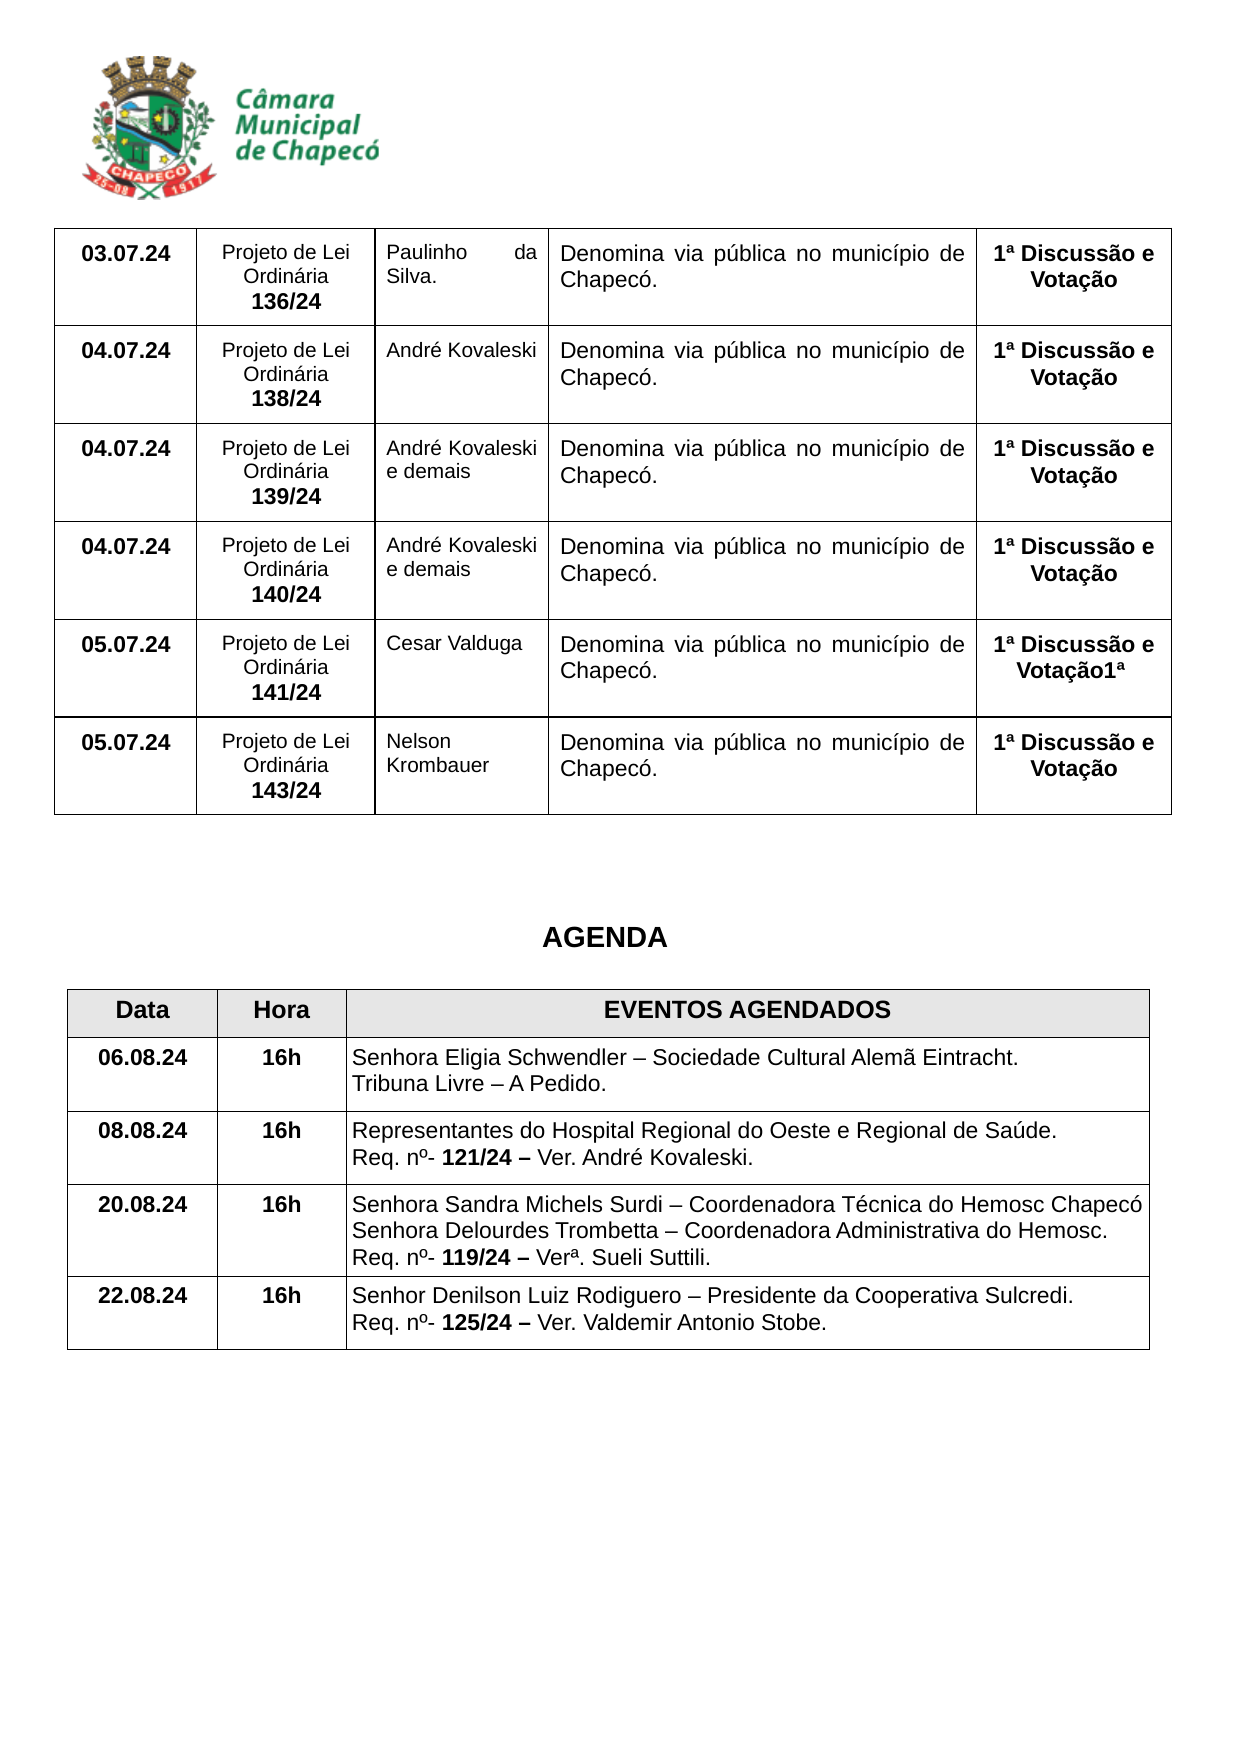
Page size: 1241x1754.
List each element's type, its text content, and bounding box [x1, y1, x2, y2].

table_cell 06.08.24 [68, 1038, 217, 1111]
table_cell 16h [218, 1112, 346, 1184]
table_cell Cesar Valduga [376, 620, 548, 716]
table_cell Projeto de Lei Ordinária 139/24 [197, 424, 374, 521]
table_cell 1ª Discussão e Votação [977, 424, 1171, 521]
table_cell Projeto de Lei Ordinária 136/24 [197, 229, 374, 325]
table_cell Representantes do Hospital Regional do Oeste e Regional de Saúde. Req. nº- 121/24 – Ver. André Kovaleski. [347, 1112, 1149, 1184]
table_cell 04.07.24 [55, 424, 196, 521]
table_cell Projeto de Lei Ordinária 141/24 [197, 620, 374, 716]
table_cell 16h [218, 1185, 346, 1276]
table_cell 1ª Discussão e Votação [977, 718, 1171, 814]
table_cell 05.07.24 [55, 718, 196, 814]
table_cell Projeto de Lei Ordinária 140/24 [197, 522, 374, 619]
text AGENDA [65, 921, 1145, 954]
table_cell Projeto de Lei Ordinária 138/24 [197, 326, 374, 423]
table_cell Denomina via pública no município de Chapecó. [549, 326, 976, 423]
table_cell 16h [218, 1277, 346, 1349]
table_cell 08.08.24 [68, 1112, 217, 1184]
table_cell 04.07.24 [55, 522, 196, 619]
table_header EVENTOS AGENDADOS [347, 990, 1149, 1037]
table_cell Denomina via pública no município de Chapecó. [549, 522, 976, 619]
table_cell Denomina via pública no município de Chapecó. [549, 620, 976, 716]
table_header Hora [218, 990, 346, 1037]
table_cell André Kovaleski [376, 326, 548, 423]
table_cell 1ª Discussão e Votação [977, 229, 1171, 325]
table_cell 04.07.24 [55, 326, 196, 423]
table_cell Denomina via pública no município de Chapecó. [549, 424, 976, 521]
table_cell 16h [218, 1038, 346, 1111]
table_cell Denomina via pública no município de Chapecó. [549, 229, 976, 325]
table_cell Paulinho da Silva. [376, 229, 548, 325]
picture [81, 56, 379, 200]
table_header Data [68, 990, 217, 1037]
table_cell 03.07.24 [55, 229, 196, 325]
table_cell 22.08.24 [68, 1277, 217, 1349]
table_cell Projeto de Lei Ordinária 143/24 [197, 718, 374, 814]
table_cell 05.07.24 [55, 620, 196, 716]
table_cell 1ª Discussão e Votação1ª [977, 620, 1171, 716]
table_cell 1ª Discussão e Votação [977, 522, 1171, 619]
table_cell André Kovaleski e demais [376, 424, 548, 521]
table_cell 1ª Discussão e Votação [977, 326, 1171, 423]
table_cell Nelson Krombauer [376, 718, 548, 814]
table_cell Denomina via pública no município de Chapecó. [549, 718, 976, 814]
table_cell Senhora Eligia Schwendler – Sociedade Cultural Alemã Eintracht. Tribuna Livre – A Pedido. [347, 1038, 1149, 1111]
table_cell Senhora Sandra Michels Surdi – Coordenadora Técnica do Hemosc Chapecó Senhora Delourdes Trombetta – Coordenadora Administrativa do Hemosc. Req. nº- 119/24 – Verª. Sueli Suttili. [347, 1185, 1149, 1276]
table_cell André Kovaleski e demais [376, 522, 548, 619]
table_cell Senhor Denilson Luiz Rodiguero – Presidente da Cooperativa Sulcredi. Req. nº- 125/24 – Ver. Valdemir Antonio Stobe. [347, 1277, 1149, 1349]
table_cell 20.08.24 [68, 1185, 217, 1276]
